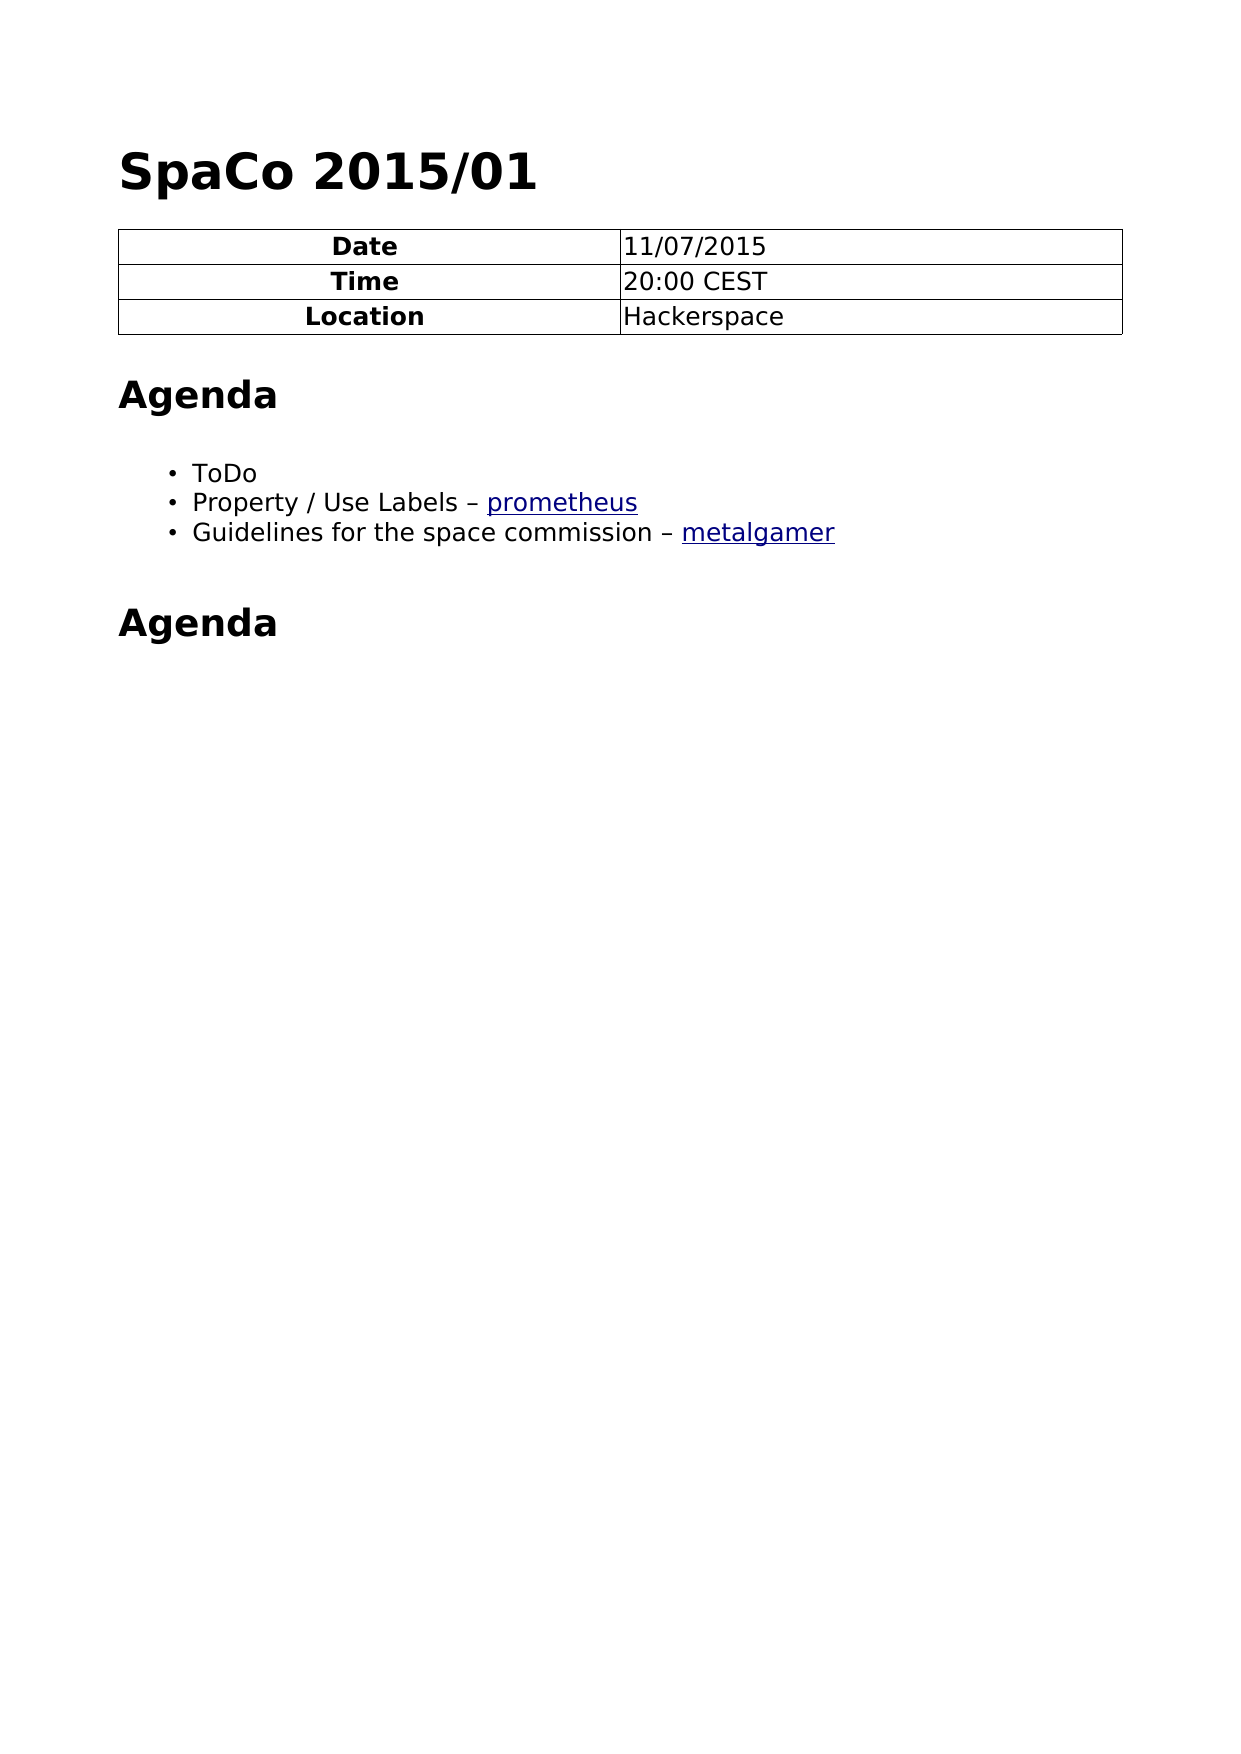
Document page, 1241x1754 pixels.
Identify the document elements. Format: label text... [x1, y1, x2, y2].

table_cell Location [119, 300, 620, 334]
table_header 11/07/2015 [621, 230, 1122, 264]
list Guidelines for the space commission – metalgamer [177, 518, 1122, 547]
table_cell Hackerspace [621, 300, 1122, 334]
table_header Date [119, 230, 620, 264]
list Property / Use Labels – prometheus [177, 489, 1122, 518]
table_cell 20:00 CEST [621, 265, 1122, 299]
subtitle SpaCo 2015/01 [118, 143, 1122, 201]
subtitle Agenda [118, 374, 1122, 417]
subtitle Agenda [118, 601, 1122, 645]
list ToDo [177, 459, 1122, 489]
table_cell Time [119, 265, 620, 299]
